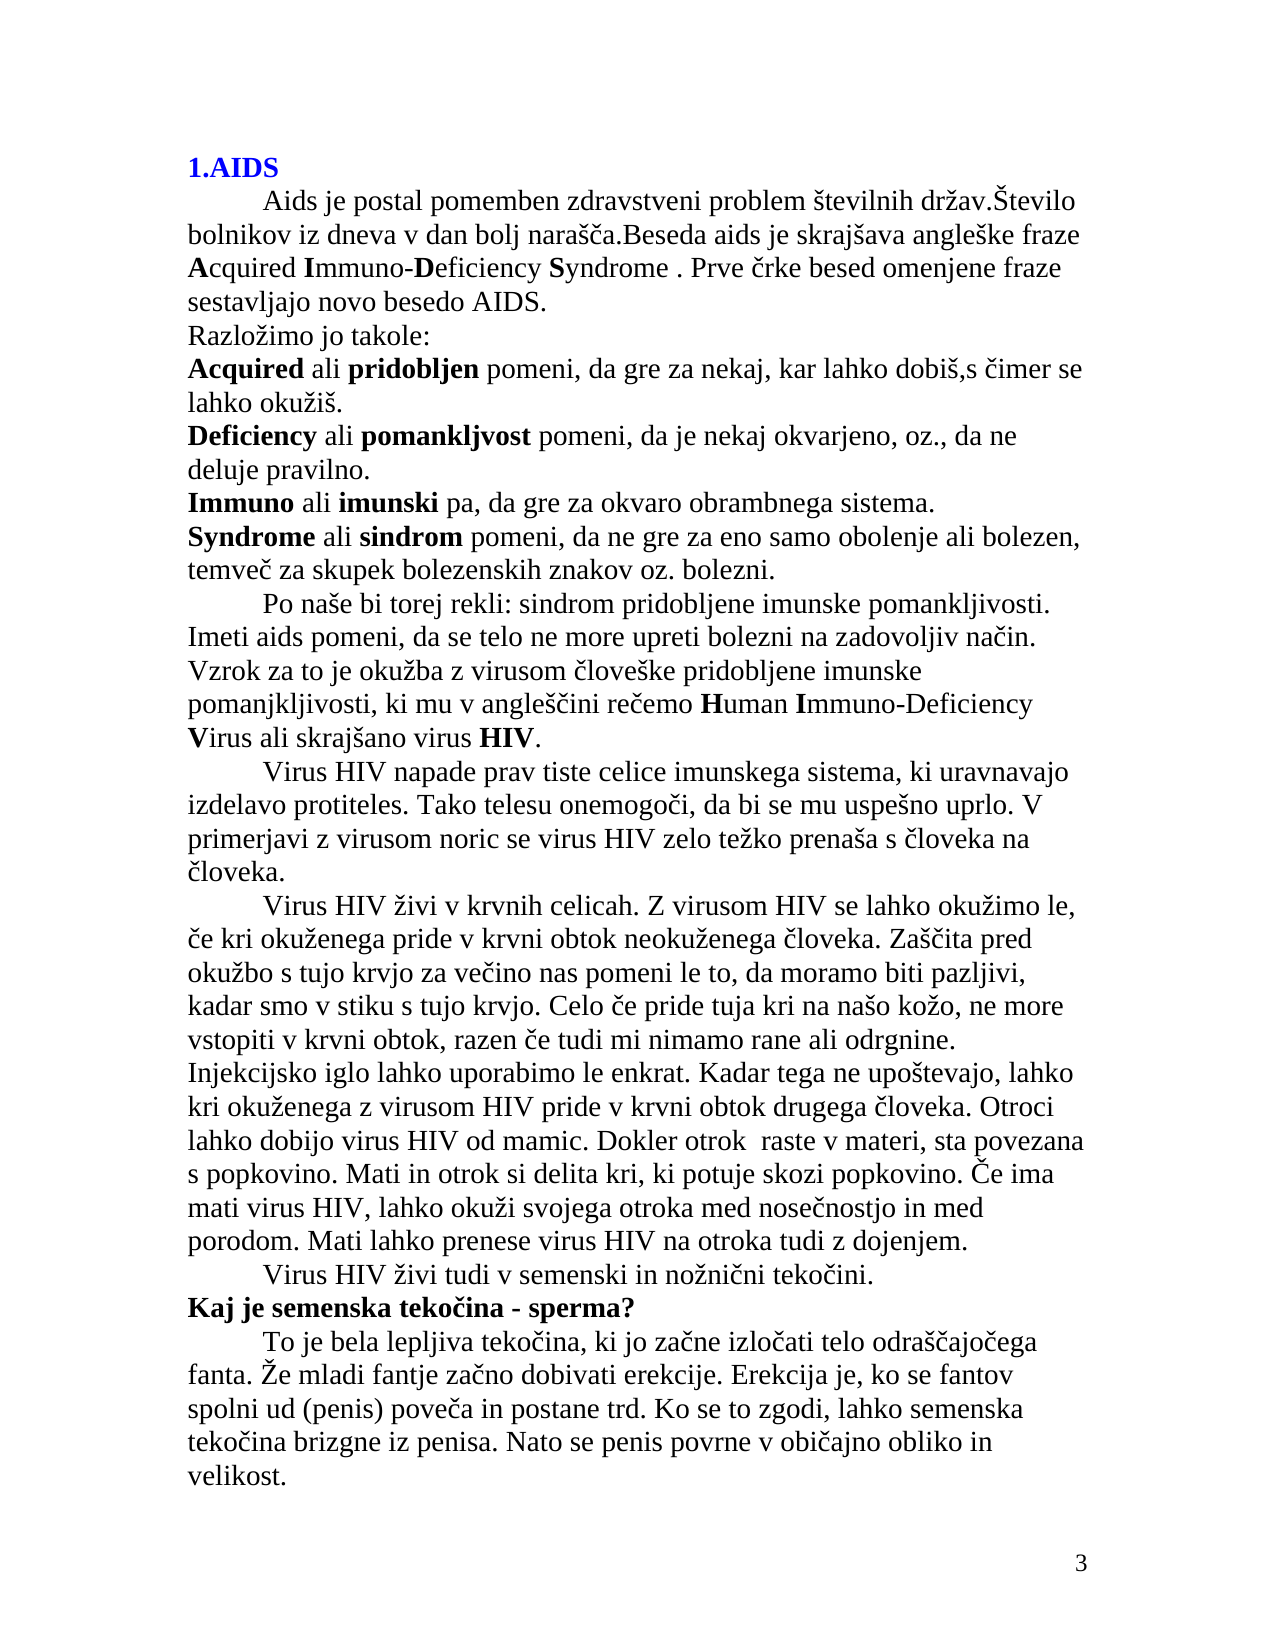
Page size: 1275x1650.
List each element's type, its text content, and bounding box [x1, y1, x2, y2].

text Virus HIV živi v krvnih celicah. Z virusom HIV se lahko okužimo le, če kri okuženega pride v krvni obtok neokuženega človeka. Zaščita pred okužbo s tujo krvjo za večino nas pomeni le to, da moramo biti pazljivi, kadar smo v stiku s tujo krvjo. Celo če pride tuja kri na našo kožo, ne more vstopiti v krvni obtok, razen če tudi mi nimamo rane ali odrgnine. Injekcijsko iglo lahko uporabimo le enkrat. Kadar tega ne upoštevajo, lahko kri okuženega z virusom HIV pride v krvni obtok drugega človeka. Otroci lahko dobijo virus HIV od mamic. Dokler otrok raste v materi, sta povezana s popkovino. Mati in otrok si delita kri, ki potuje skozi popkovino. Če ima mati virus HIV, lahko okuži svojega otroka med nosečnostjo in med porodom. Mati lahko prenese virus HIV na otroka tudi z dojenjem. [187, 888, 1087, 1257]
text Razložimo jo takole: [187, 318, 1087, 351]
text Virus HIV napade prav tiste celice imunskega sistema, ki uravnavajo izdelavo protiteles. Tako telesu onemogoči, da bi se mu uspešno uprlo. V primerjavi z virusom noric se virus HIV zelo težko prenaša s človeka na človeka. [187, 754, 1087, 888]
text Kaj je semenska tekočina - sperma? [187, 1290, 1087, 1324]
text To je bela lepljiva tekočina, ki jo začne izločati telo odraščajočega fanta. Že mladi fantje začno dobivati erekcije. Erekcija je, ko se fantov spolni ud (penis) poveča in postane trd. Ko se to zgodi, lahko semenska tekočina brizgne iz penisa. Nato se penis povrne v običajno obliko in velikost. [187, 1324, 1087, 1492]
text Acquired ali pridobljen pomeni, da gre za nekaj, kar lahko dobiš,s čimer se lahko okužiš. [187, 351, 1087, 418]
text Virus HIV živi tudi v semenski in nožnični tekočini. [187, 1257, 1087, 1290]
text Po naše bi torej rekli: sindrom pridobljene imunske pomankljivosti. Imeti aids pomeni, da se telo ne more upreti bolezni na zadovoljiv način. Vzrok za to je okužba z virusom človeške pridobljene imunske pomanjkljivosti, ki mu v angleščini rečemo Human Immuno-Deficiency Virus ali skrajšano virus HIV. [187, 586, 1087, 754]
text Immuno ali imunski pa, da gre za okvaro obrambnega sistema. [187, 485, 1087, 519]
text Deficiency ali pomankljvost pomeni, da je nekaj okvarjeno, oz., da ne deluje pravilno. [187, 418, 1087, 485]
text 1.AIDS [187, 150, 1087, 183]
text Syndrome ali sindrom pomeni, da ne gre za eno samo obolenje ali bolezen, temveč za skupek bolezenskih znakov oz. bolezni. [187, 519, 1087, 586]
text Aids je postal pomemben zdravstveni problem številnih držav.Število bolnikov iz dneva v dan bolj narašča.Beseda aids je skrajšava angleške fraze Acquired Immuno-Deficiency Syndrome . Prve črke besed omenjene fraze sestavljajo novo besedo AIDS. [187, 183, 1087, 318]
